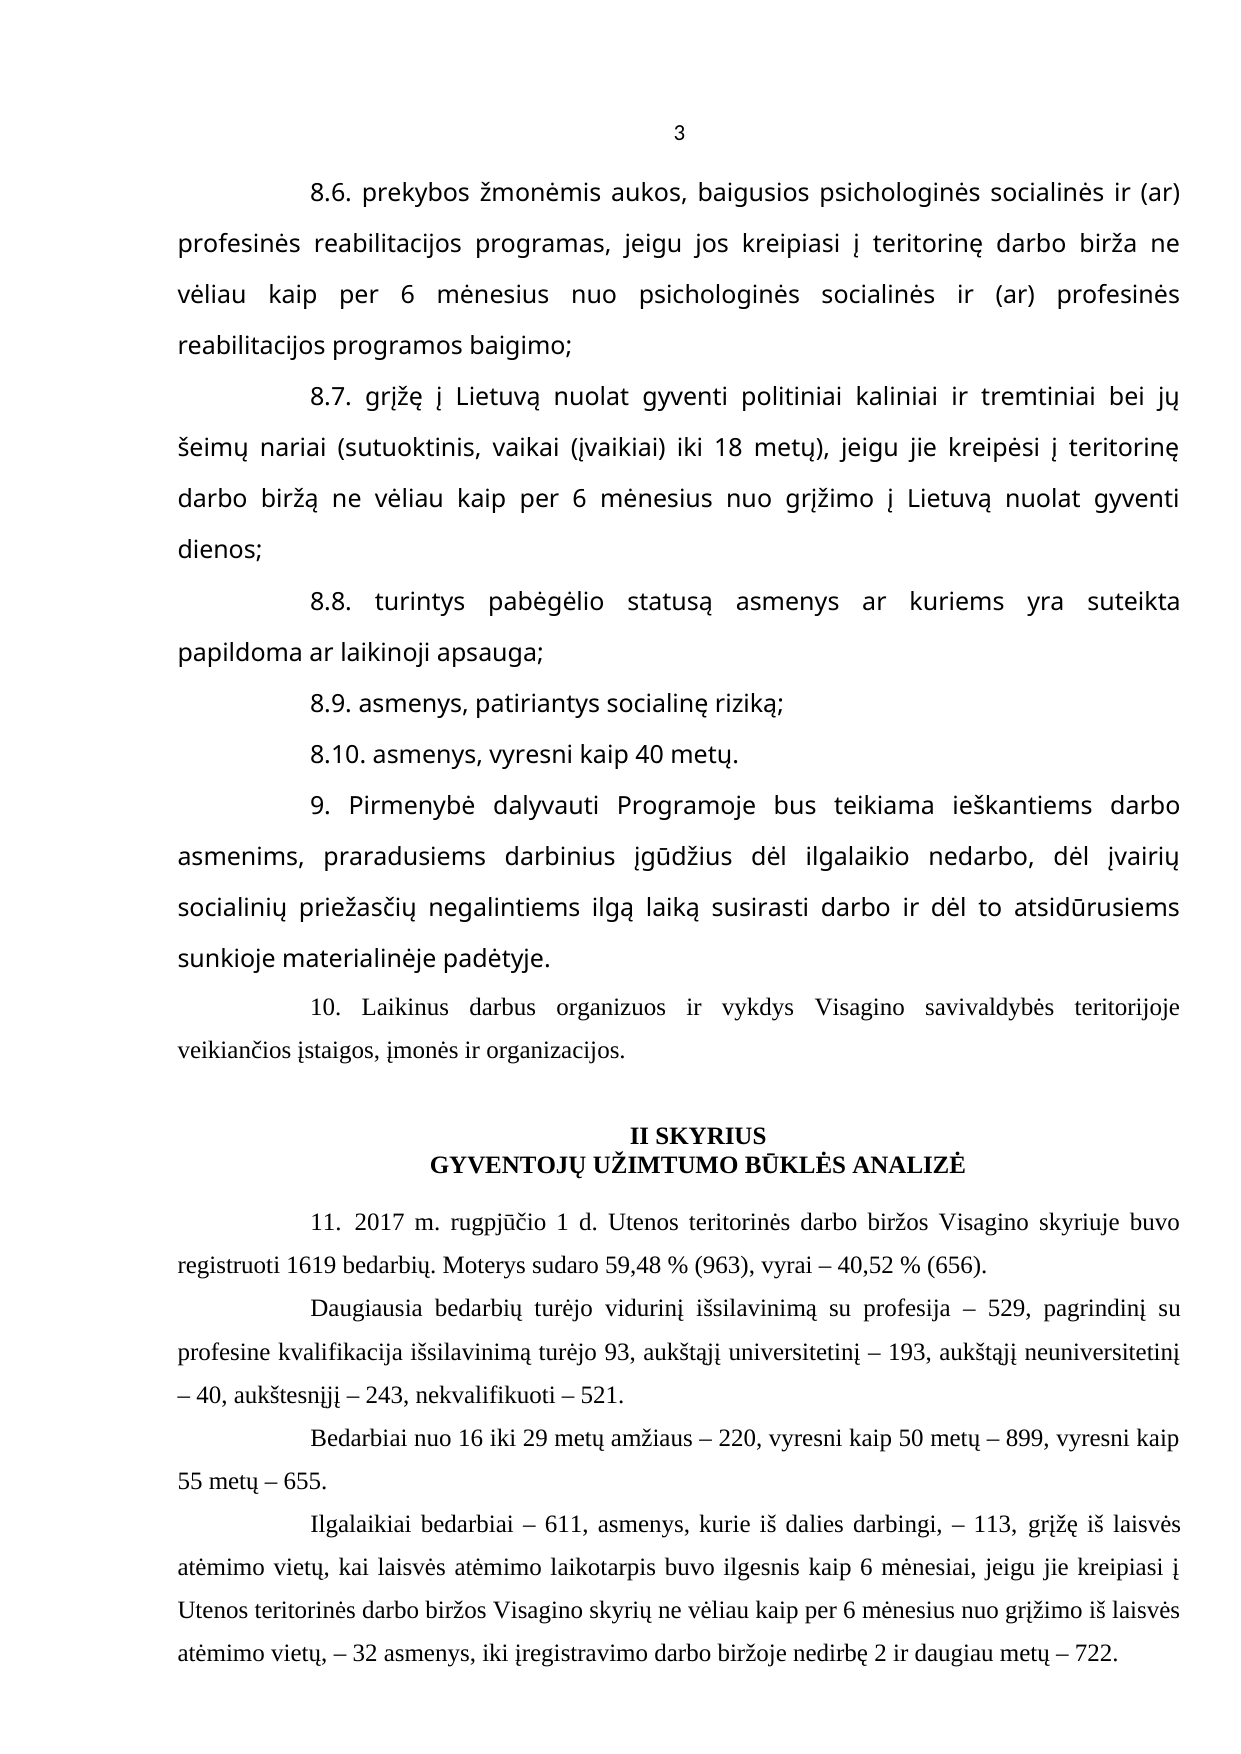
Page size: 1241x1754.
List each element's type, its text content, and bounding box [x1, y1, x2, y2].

text II SKYRIUS [215, 1121, 1181, 1150]
text 8.7. grįžę į Lietuvą nuolat gyventi politiniai kaliniai ir tremtiniai bei jų šeimų nariai (sutuoktinis, vaikai (įvaikiai) iki 18 metų), jeigu jie kreipėsi į teritorinę darbo biržą ne vėliau kaip per 6 mėnesius nuo grįžimo į Lietuvą nuolat gyventi dienos; [177, 379, 1181, 566]
text 8.8. turintys pabėgėlio statusą asmenys ar kuriems yra suteikta papildoma ar laikinoji apsauga; [177, 583, 1181, 668]
text 8.9. asmenys, patiriantys socialinę riziką; [177, 685, 1181, 719]
text 8.10. asmenys, vyresni kaip 40 metų. [177, 736, 1181, 770]
text Bedarbiai nuo 16 iki 29 metų amžiaus – 220, vyresni kaip 50 metų – 899, vyresni kaip 55 metų – 655. [177, 1423, 1181, 1495]
text 9. Pirmenybė dalyvauti Programoje bus teikiama ieškantiems darbo asmenims, praradusiems darbinius įgūdžius dėl ilgalaikio nedarbo, dėl įvairių socialinių priežasčių negalintiems ilgą laiką susirasti darbo ir dėl to atsidūrusiems sunkioje materialinėje padėtyje. [177, 787, 1181, 974]
text Daugiausia bedarbių turėjo vidurinį išsilavinimą su profesija – 529, pagrindinį su profesine kvalifikacija išsilavinimą turėjo 93, aukštąjį universitetinį – 193, aukštąjį neuniversitetinį – 40, aukštesnįjį – 243, nekvalifikuoti – 521. [177, 1293, 1181, 1408]
text GYVENTOJŲ UŽIMTUMO BŪKLĖS ANALIZĖ [215, 1150, 1181, 1178]
text 8.6. prekybos žmonėmis aukos, baigusios psichologinės socialinės ir (ar) profesinės reabilitacijos programas, jeigu jos kreipiasi į teritorinę darbo birža ne vėliau kaip per 6 mėnesius nuo psichologinės socialinės ir (ar) profesinės reabilitacijos programos baigimo; [177, 175, 1181, 362]
text 10. Laikinus darbus organizuos ir vykdys Visagino savivaldybės teritorijoje veikiančios įstaigos, įmonės ir organizacijos. [177, 992, 1181, 1063]
text Ilgalaikiai bedarbiai – 611, asmenys, kurie iš dalies darbingi, – 113, grįžę iš laisvės atėmimo vietų, kai laisvės atėmimo laikotarpis buvo ilgesnis kaip 6 mėnesiai, jeigu jie kreipiasi į Utenos teritorinės darbo biržos Visagino skyrių ne vėliau kaip per 6 mėnesius nuo grįžimo iš laisvės atėmimo vietų, – 32 asmenys, iki įregistravimo darbo biržoje nedirbę 2 ir daugiau metų – 722. [177, 1509, 1181, 1667]
text 11. 2017 m. rugpjūčio 1 d. Utenos teritorinės darbo biržos Visagino skyriuje buvo registruoti 1619 bedarbių. Moterys sudaro 59,48 % (963), vyrai – 40,52 % (656). [177, 1207, 1181, 1279]
